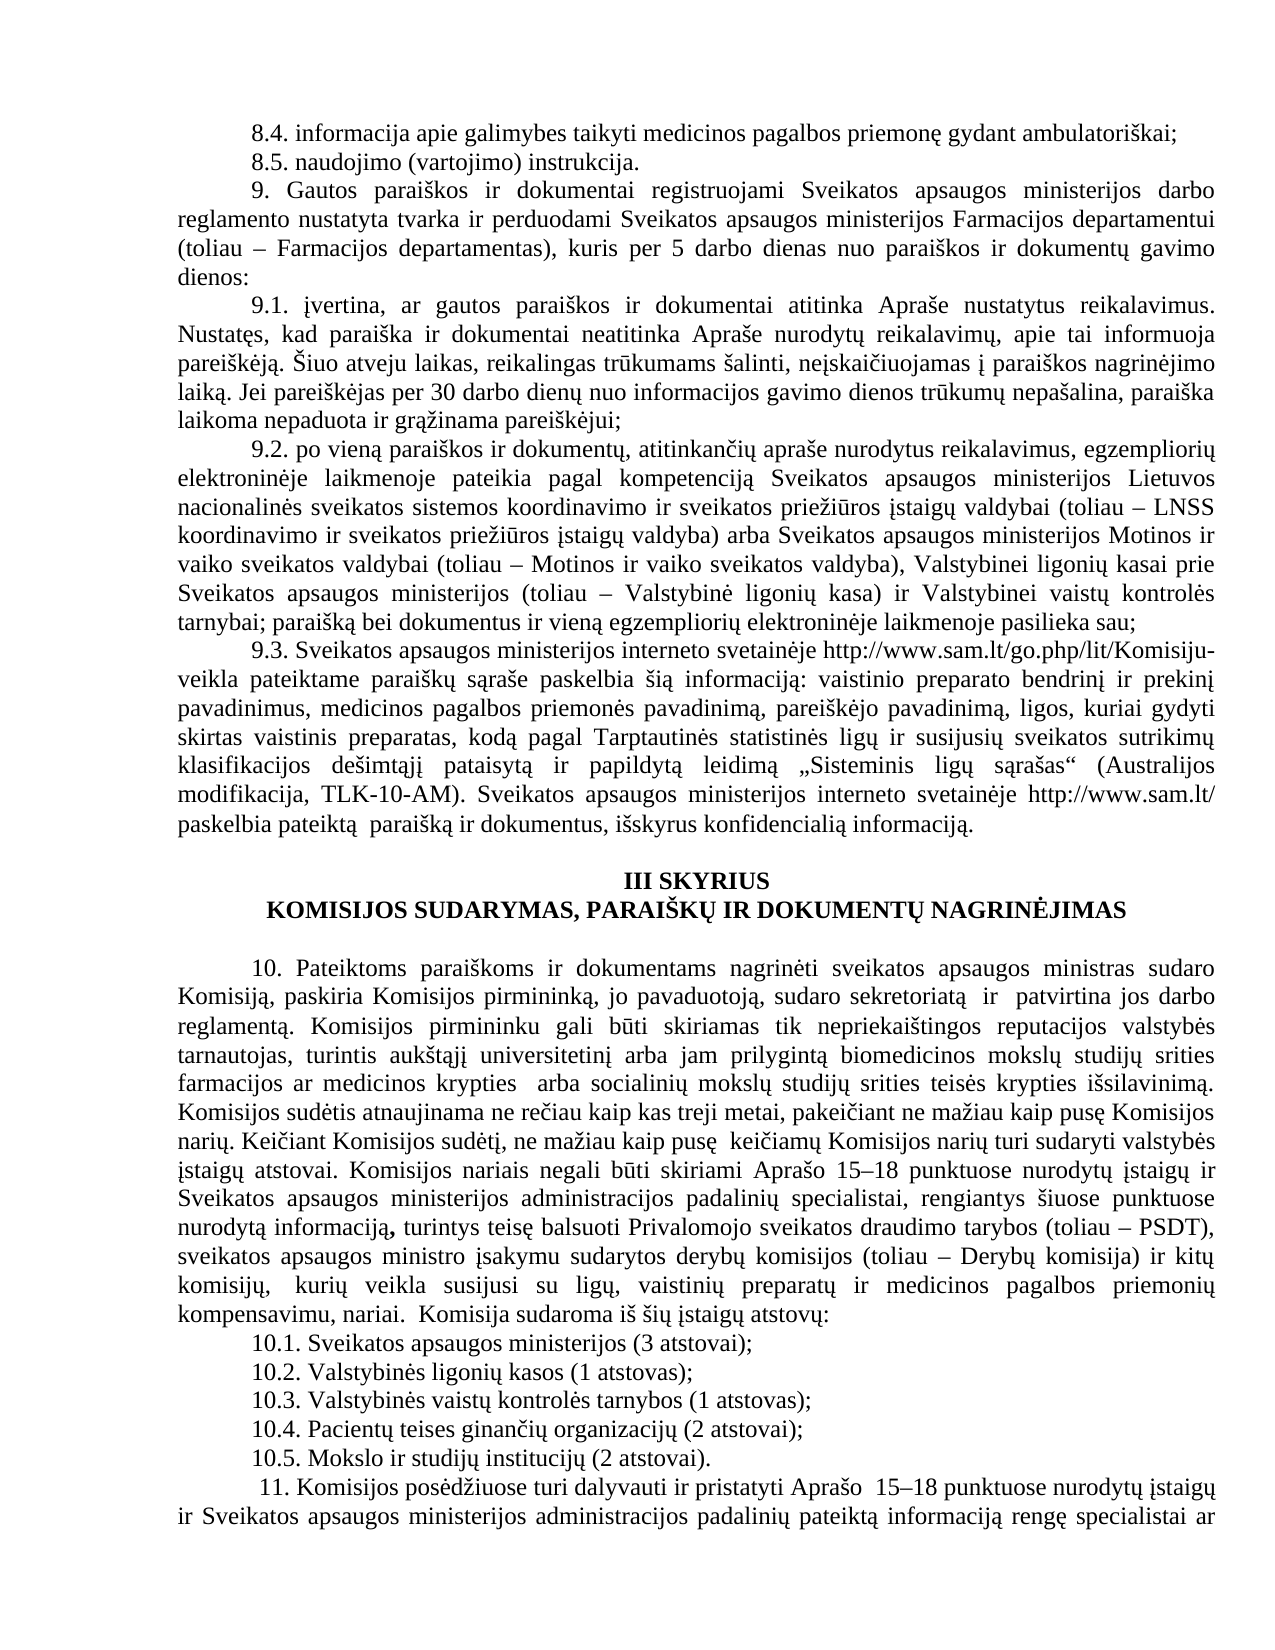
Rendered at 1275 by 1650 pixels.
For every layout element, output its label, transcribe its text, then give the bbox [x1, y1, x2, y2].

text 11. Komisijos posėdžiuose turi dalyvauti ir pristatyti Aprašo 15–18 punktuose nurodytų įstaigų ir Sveikatos apsaugos ministerijos administracijos padalinių pateiktą informaciją rengę specialistai ar [177, 1472, 1216, 1530]
text 9.3. Sveikatos apsaugos ministerijos interneto svetainėje http://www.sam.lt/go.php/lit/Komisiju-veikla pateiktame paraiškų sąraše paskelbia šią informaciją: vaistinio preparato bendrinį ir prekinį pavadinimus, medicinos pagalbos priemonės pavadinimą, pareiškėjo pavadinimą, ligos, kuriai gydyti skirtas vaistinis preparatas, kodą pagal Tarptautinės statistinės ligų ir susijusių sveikatos sutrikimų klasifikacijos dešimtąjį pataisytą ir papildytą leidimą „Sisteminis ligų sąrašas“ (Australijos modifikacija, TLK-10-AM). Sveikatos apsaugos ministerijos interneto svetainėje http://www.sam.lt/ paskelbia pateiktą paraišką ir dokumentus, išskyrus konfidencialią informaciją. [177, 636, 1216, 838]
text 9.1. įvertina, ar gautos paraiškos ir dokumentai atitinka Apraše nustatytus reikalavimus. Nustatęs, kad paraiška ir dokumentai neatitinka Apraše nurodytų reikalavimų, apie tai informuoja pareiškėją. Šiuo atveju laikas, reikalingas trūkumams šalinti, neįskaičiuojamas į paraiškos nagrinėjimo laiką. Jei pareiškėjas per 30 darbo dienų nuo informacijos gavimo dienos trūkumų nepašalina, paraiška laikoma nepaduota ir grąžinama pareiškėjui; [177, 291, 1216, 434]
text 10.1. Sveikatos apsaugos ministerijos (3 atstovai); [177, 1328, 1216, 1357]
text KOMISIJOS SUDARYMAS, PARAIŠKŲ IR DOKUMENTŲ NAGRINĖJIMAS [177, 895, 1216, 924]
text 8.5. naudojimo (vartojimo) instrukcija. [177, 147, 1216, 176]
text 10.5. Mokslo ir studijų institucijų (2 atstovai). [177, 1443, 1216, 1472]
text 10. Pateiktoms paraiškoms ir dokumentams nagrinėti sveikatos apsaugos ministras sudaro Komisiją, paskiria Komisijos pirmininką, jo pavaduotoją, sudaro sekretoriatą ir patvirtina jos darbo reglamentą. Komisijos pirmininku gali būti skiriamas tik nepriekaištingos reputacijos valstybės tarnautojas, turintis aukštąjį universitetinį arba jam prilygintą biomedicinos mokslų studijų srities farmacijos ar medicinos krypties arba socialinių mokslų studijų srities teisės krypties išsilavinimą. Komisijos sudėtis atnaujinama ne rečiau kaip kas treji metai, pakeičiant ne mažiau kaip pusę Komisijos narių. Keičiant Komisijos sudėtį, ne mažiau kaip pusę keičiamų Komisijos narių turi sudaryti valstybės įstaigų atstovai. Komisijos nariais negali būti skiriami Aprašo 15–18 punktuose nurodytų įstaigų ir Sveikatos apsaugos ministerijos administracijos padalinių specialistai, rengiantys šiuose punktuose nurodytą informaciją, turintys teisę balsuoti Privalomojo sveikatos draudimo tarybos (toliau – PSDT), sveikatos apsaugos ministro įsakymu sudarytos derybų komisijos (toliau – Derybų komisija) ir kitų komisijų, kurių veikla susijusi su ligų, vaistinių preparatų ir medicinos pagalbos priemonių kompensavimu, nariai. Komisija sudaroma iš šių įstaigų atstovų: [177, 953, 1216, 1328]
text 10.2. Valstybinės ligonių kasos (1 atstovas); [177, 1357, 1216, 1386]
text 10.4. Pacientų teises ginančių organizacijų (2 atstovai); [177, 1414, 1216, 1443]
text 10.3. Valstybinės vaistų kontrolės tarnybos (1 atstovas); [177, 1386, 1216, 1414]
text 9.2. po vieną paraiškos ir dokumentų, atitinkančių apraše nurodytus reikalavimus, egzempliorių elektroninėje laikmenoje pateikia pagal kompetenciją Sveikatos apsaugos ministerijos Lietuvos nacionalinės sveikatos sistemos koordinavimo ir sveikatos priežiūros įstaigų valdybai (toliau – LNSS koordinavimo ir sveikatos priežiūros įstaigų valdyba) arba Sveikatos apsaugos ministerijos Motinos ir vaiko sveikatos valdybai (toliau – Motinos ir vaiko sveikatos valdyba), Valstybinei ligonių kasai prie Sveikatos apsaugos ministerijos (toliau – Valstybinė ligonių kasa) ir Valstybinei vaistų kontrolės tarnybai; paraišką bei dokumentus ir vieną egzempliorių elektroninėje laikmenoje pasilieka sau; [177, 434, 1216, 636]
text III SKYRIUS [177, 866, 1216, 895]
text 9. Gautos paraiškos ir dokumentai registruojami Sveikatos apsaugos ministerijos darbo reglamento nustatyta tvarka ir perduodami Sveikatos apsaugos ministerijos Farmacijos departamentui (toliau – Farmacijos departamentas), kuris per 5 darbo dienas nuo paraiškos ir dokumentų gavimo dienos: [177, 176, 1216, 291]
text 8.4. informacija apie galimybes taikyti medicinos pagalbos priemonę gydant ambulatoriškai; [177, 118, 1216, 147]
